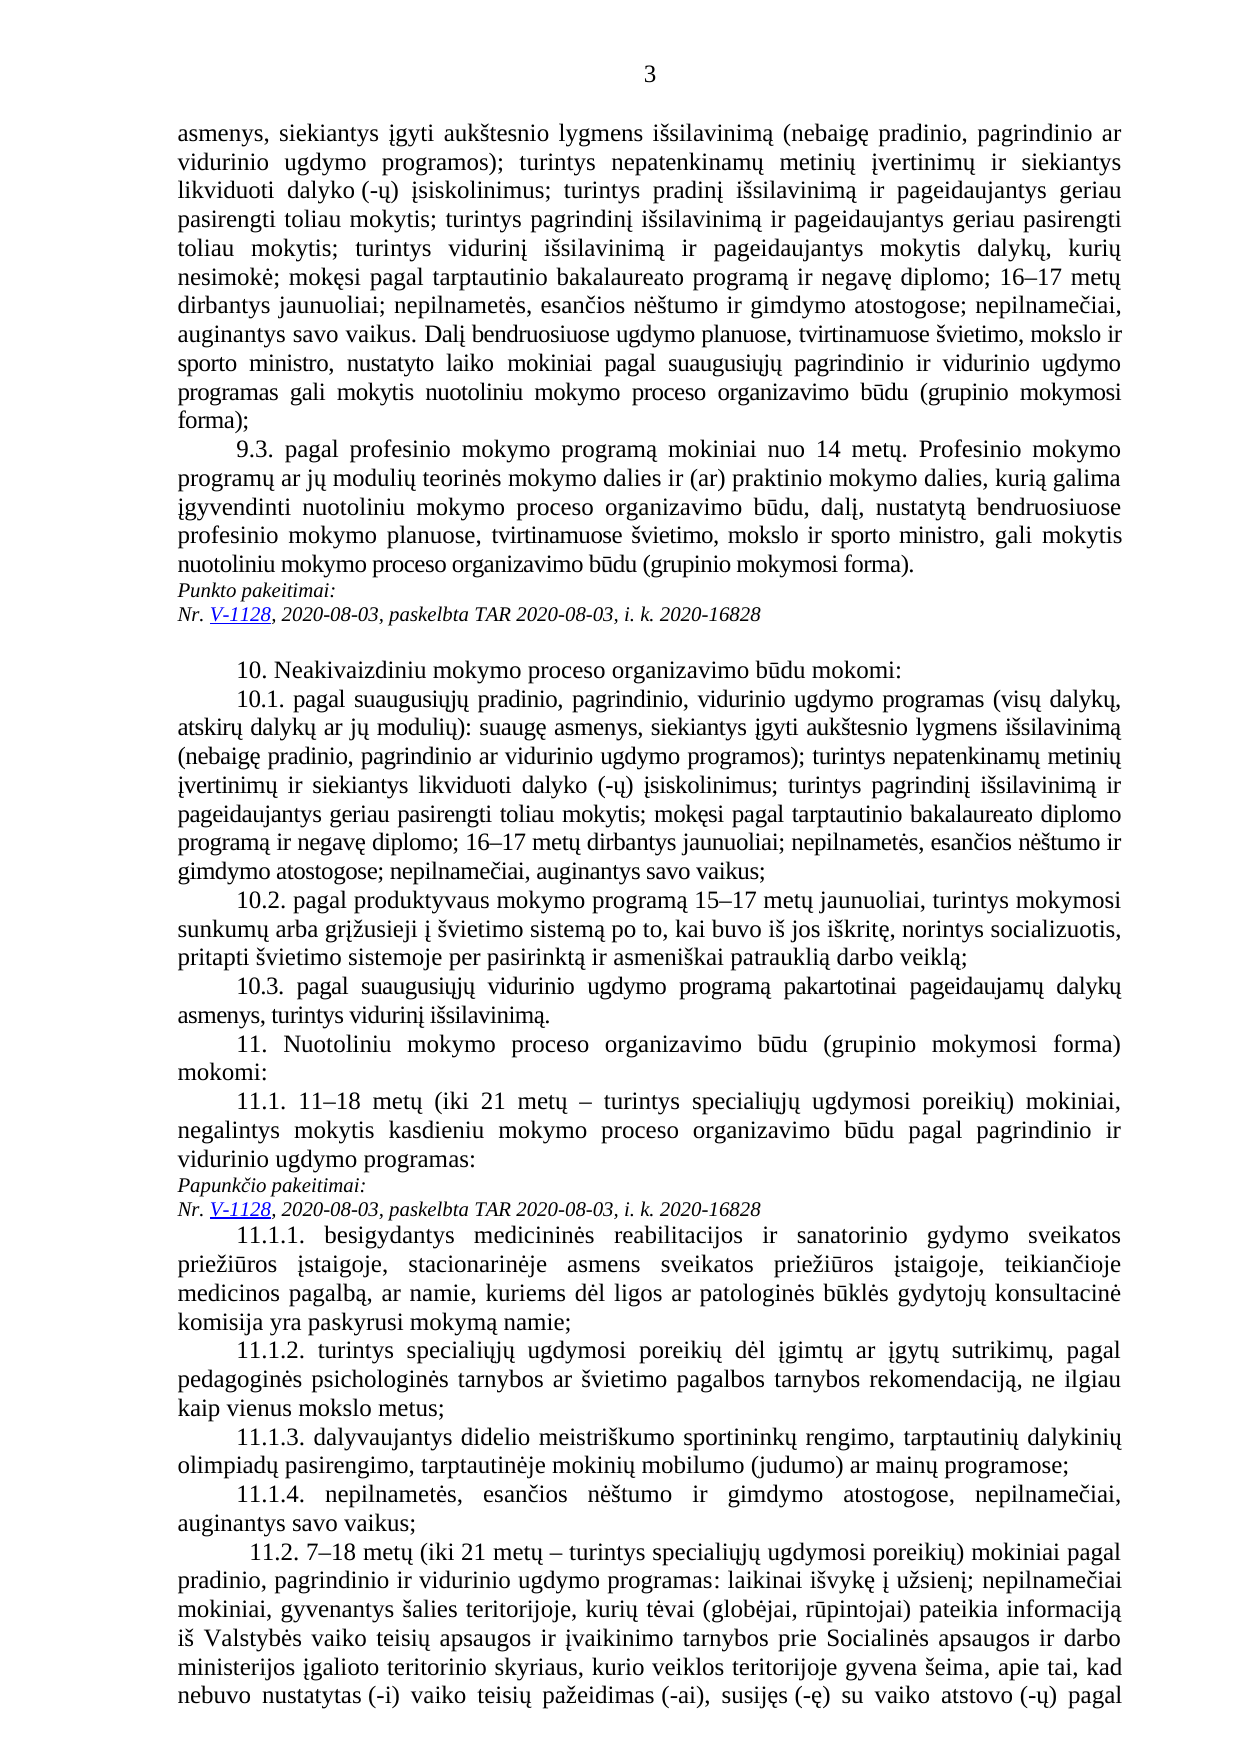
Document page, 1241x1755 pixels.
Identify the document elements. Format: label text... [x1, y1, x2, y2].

text 10.1. pagal suaugusiųjų pradinio, pagrindinio, vidurinio ugdymo programas (visų dalykų, atskirų dalykų ar jų modulių): suaugę asmenys, siekiantys įgyti aukštesnio lygmens išsilavinimą (nebaigę pradinio, pagrindinio ar vidurinio ugdymo programos); turintys nepatenkinamų metinių įvertinimų ir siekiantys likviduoti dalyko (-ų) įsiskolinimus; turintys pagrindinį išsilavinimą ir pageidaujantys geriau pasirengti toliau mokytis; mokęsi pagal tarptautinio bakalaureato diplomo programą ir negavę diplomo; 16–17 metų dirbantys jaunuoliai; nepilnametės, esančios nėštumo ir gimdymo atostogose; nepilnamečiai, auginantys savo vaikus; [177, 684, 1122, 885]
text 11.1.1. besigydantys medicininės reabilitacijos ir sanatorinio gydymo sveikatos priežiūros įstaigoje, stacionarinėje asmens sveikatos priežiūros įstaigoje, teikiančioje medicinos pagalbą, ar namie, kuriems dėl ligos ar patologinės būklės gydytojų konsultacinė komisija yra paskyrusi mokymą namie; [177, 1221, 1122, 1336]
text 11.1. 11–18 metų (iki 21 metų – turintys specialiųjų ugdymosi poreikių) mokiniai, negalintys mokytis kasdieniu mokymo proceso organizavimo būdu pagal pagrindinio ir vidurinio ugdymo programas: [177, 1086, 1122, 1172]
text 11.1.2. turintys specialiųjų ugdymosi poreikių dėl įgimtų ar įgytų sutrikimų, pagal pedagoginės psichologinės tarnybos ar švietimo pagalbos tarnybos rekomendaciją, ne ilgiau kaip vienus mokslo metus; [177, 1336, 1122, 1422]
text 11.1.4. nepilnametės, esančios nėštumo ir gimdymo atostogose, nepilnamečiai, auginantys savo vaikus; [177, 1479, 1122, 1537]
text 10. Neakivaizdiniu mokymo proceso organizavimo būdu mokomi: [177, 655, 1122, 684]
text 11.2. 7–18 metų (iki 21 metų – turintys specialiųjų ugdymosi poreikių) mokiniai pagal pradinio, pagrindinio ir vidurinio ugdymo programas: laikinai išvykę į užsienį; nepilnamečiai mokiniai, gyvenantys šalies teritorijoje, kurių tėvai (globėjai, rūpintojai) pateikia informaciją iš Valstybės vaiko teisių apsaugos ir įvaikinimo tarnybos prie Socialinės apsaugos ir darbo ministerijos įgalioto teritorinio skyriaus, kurio veiklos teritorijoje gyvena šeima, apie tai, kad nebuvo nustatytas (-i) vaiko teisių pažeidimas (-ai), susijęs (-ę) su vaiko atstovo (-ų) pagal [177, 1537, 1122, 1709]
text Papunkčio pakeitimai: [177, 1172, 1122, 1197]
text 10.3. pagal suaugusiųjų vidurinio ugdymo programą pakartotinai pageidaujamų dalykų asmenys, turintys vidurinį išsilavinimą. [177, 971, 1122, 1029]
text asmenys, siekiantys įgyti aukštesnio lygmens išsilavinimą (nebaigę pradinio, pagrindinio ar vidurinio ugdymo programos); turintys nepatenkinamų metinių įvertinimų ir siekiantys likviduoti dalyko (-ų) įsiskolinimus; turintys pradinį išsilavinimą ir pageidaujantys geriau pasirengti toliau mokytis; turintys pagrindinį išsilavinimą ir pageidaujantys geriau pasirengti toliau mokytis; turintys vidurinį išsilavinimą ir pageidaujantys mokytis dalykų, kurių nesimokė; mokęsi pagal tarptautinio bakalaureato programą ir negavę diplomo; 16–17 metų dirbantys jaunuoliai; nepilnametės, esančios nėštumo ir gimdymo atostogose; nepilnamečiai, auginantys savo vaikus. Dalį bendruosiuose ugdymo planuose, tvirtinamuose švietimo, mokslo ir sporto ministro, nustatyto laiko mokiniai pagal suaugusiųjų pagrindinio ir vidurinio ugdymo programas gali mokytis nuotoliniu mokymo proceso organizavimo būdu (grupinio mokymosi forma); [177, 118, 1122, 434]
text 11.1.3. dalyvaujantys didelio meistriškumo sportininkų rengimo, tarptautinių dalykinių olimpiadų pasirengimo, tarptautinėje mokinių mobilumo (judumo) ar mainų programose; [177, 1422, 1122, 1479]
text 11. Nuotoliniu mokymo proceso organizavimo būdu (grupinio mokymosi forma) mokomi: [177, 1029, 1122, 1086]
text Nr. V-1128, 2020-08-03, paskelbta TAR 2020-08-03, i. k. 2020-16828 [177, 1197, 1122, 1221]
text Nr. V-1128, 2020-08-03, paskelbta TAR 2020-08-03, i. k. 2020-16828 [177, 602, 1122, 626]
text Punkto pakeitimai: [177, 578, 1122, 602]
text 10.2. pagal produktyvaus mokymo programą 15–17 metų jaunuoliai, turintys mokymosi sunkumų arba grįžusieji į švietimo sistemą po to, kai buvo iš jos iškritę, norintys socializuotis, pritapti švietimo sistemoje per pasirinktą ir asmeniškai patrauklią darbo veiklą; [177, 885, 1122, 971]
text 9.3. pagal profesinio mokymo programą mokiniai nuo 14 metų. Profesinio mokymo programų ar jų modulių teorinės mokymo dalies ir (ar) praktinio mokymo dalies, kurią galima įgyvendinti nuotoliniu mokymo proceso organizavimo būdu, dalį, nustatytą bendruosiuose profesinio mokymo planuose, tvirtinamuose švietimo, mokslo ir sporto ministro, gali mokytis nuotoliniu mokymo proceso organizavimo būdu (grupinio mokymosi forma). [177, 434, 1122, 578]
